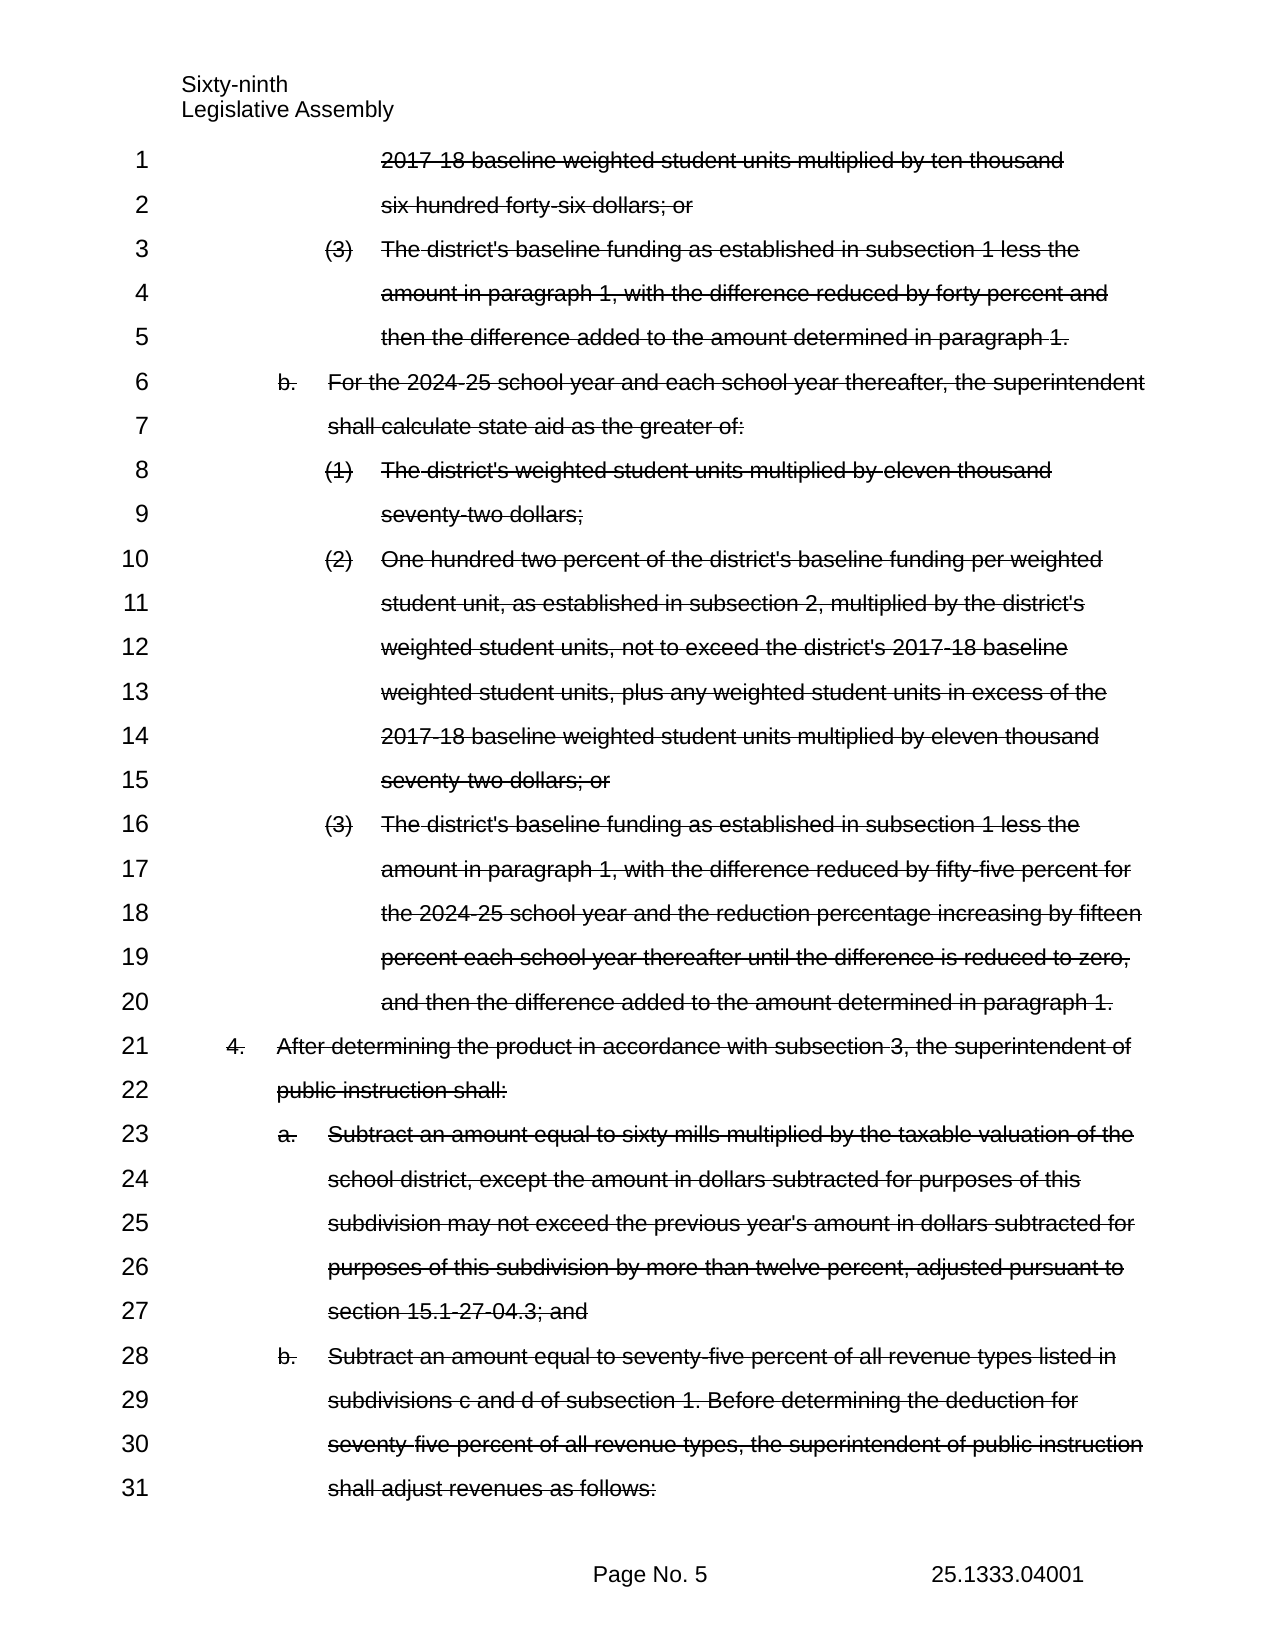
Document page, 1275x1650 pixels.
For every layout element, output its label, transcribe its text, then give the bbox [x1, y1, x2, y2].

text (3) The district's baseline funding as established in subsection 1 less the amount in paragraph 1, with the difference reduced by forty percent and then the difference added to the amount determined in paragraph 1. [181, 222, 1154, 355]
text 2017‑18 baseline weighted student units multiplied by ten thousand six hundred forty‑six dollars; or [181, 133, 1154, 222]
text (2) One hundred two percent of the district's baseline funding per weighted student unit, as established in subsection 2, multiplied by the district's weighted student units, not to exceed the district's 2017‑18 baseline weighted student units, plus any weighted student units in excess of the 2017‑18 baseline weighted student units multiplied by eleven thousand seventy‑two dollars; or [181, 532, 1154, 797]
text a. Subtract an amount equal to sixty mills multiplied by the taxable valuation of the school district, except the amount in dollars subtracted for purposes of this subdivision may not exceed the previous year's amount in dollars subtracted for purposes of this subdivision by more than twelve percent, adjusted pursuant to section 15.1‑27‑04.3; and [181, 1107, 1154, 1329]
text b. Subtract an amount equal to seventy‑five percent of all revenue types listed in subdivisions c and d of subsection 1. Before determining the deduction for seventy‑five percent of all revenue types, the superintendent of public instruction shall adjust revenues as follows: [181, 1329, 1154, 1506]
text (3) The district's baseline funding as established in subsection 1 less the amount in paragraph 1, with the difference reduced by fifty‑five percent for the 2024‑25 school year and the reduction percentage increasing by fifteen percent each school year thereafter until the difference is reduced to zero, and then the difference added to the amount determined in paragraph 1. [181, 797, 1154, 1019]
text b. For the 2024‑25 school year and each school year thereafter, the superintendent shall calculate state aid as the greater of: [181, 355, 1154, 443]
text 4. After determining the product in accordance with subsection 3, the superintendent of public instruction shall: [181, 1019, 1154, 1107]
text (1) The district's weighted student units multiplied by eleven thousand seventy‑two dollars; [181, 443, 1154, 532]
